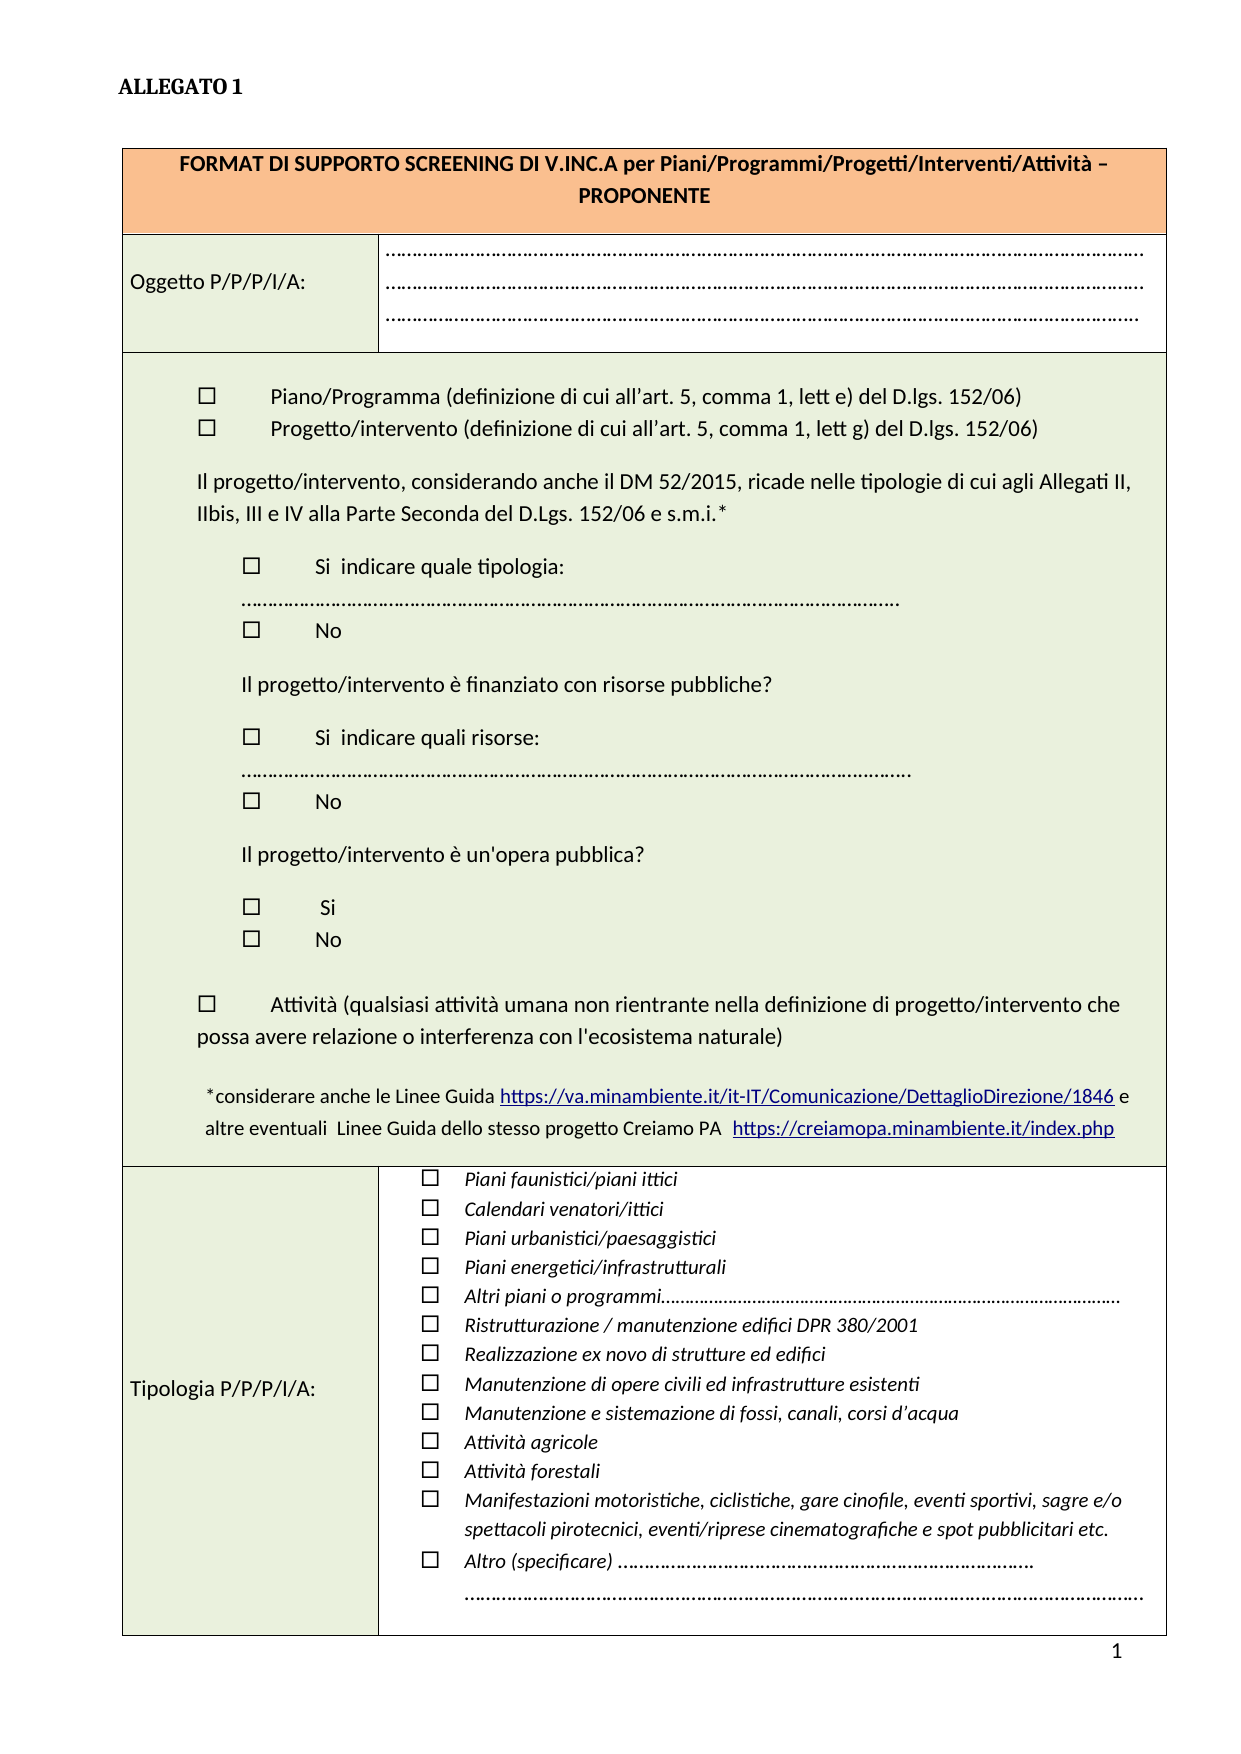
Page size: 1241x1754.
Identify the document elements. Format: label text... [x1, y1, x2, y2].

table_cell [118, 234, 122, 352]
table_cell Piani faunistici/piani ittici Calendari venatori/ittici Piani urbanistici/paesaggistici Piani energetici/infrastrutturali Altri piani o programmi…………………………………………………………………………………… Ristrutturazione / manutenzione edifici DPR 380/2001 Realizzazione ex novo di strutture ed edifici Manutenzione di opere civili ed infrastrutture esistenti Manutenzione e sistemazione di fossi, canali, corsi d’acqua Attività agricole Attività forestali Manifestazioni motoristiche, ciclistiche, gare cinofile, eventi sportivi, sagre e/o spettacoli pirotecnici, eventi/riprese cinematografiche e spot pubblicitari etc. Altro (specificare) …………………………………………………………………….………………………………………………………………………………………………………………… [379, 1167, 1166, 1635]
table_cell Piano/Programma (definizione di cui all’art. 5, comma 1, lett e) del D.lgs. 152/06) Progetto/intervento (definizione di cui all’art. 5, comma 1, lett g) del D.lgs. 152/06) Il progetto/intervento, considerando anche il DM 52/2015, ricade nelle tipologie di cui agli Allegati II, IIbis, III e IV alla Parte Seconda del D.Lgs. 152/06 e s.m.i.* Si indicare quale tipologia: …………………………………………………………………………………………………………….. No Il progetto/intervento è finanziato con risorse pubbliche? Si indicare quali risorse: ………………………………………………………………………………………………………..…….. No Il progetto/intervento è un'opera pubblica? Si No Attività (qualsiasi attività umana non rientrante nella definizione di progetto/intervento che possa avere relazione o interferenza con l'ecosistema naturale) *considerare anche le Linee Guida https://va.minambiente.it/it-IT/Comunicazione/DettaglioDirezione/1846 e altre eventuali Linee Guida dello stesso progetto Creiamo PA https://creiamopa.minambiente.it/index.php [123, 353, 1166, 1166]
table_header FORMAT DI SUPPORTO SCREENING DI V.INC.A per Piani/Programmi/Progetti/Interventi/Attività – PROPONENTE [123, 149, 1166, 233]
table_cell [118, 352, 122, 1166]
table_cell Oggetto P/P/P/I/A: [123, 235, 378, 352]
table_cell [118, 1166, 122, 1635]
table_header [118, 148, 122, 233]
table_cell Tipologia P/P/P/I/A: [123, 1167, 378, 1635]
table_cell …………………………………………………………………………………………………………………………………………………………………………………………………………………………………………………………………………………………………………………………………………………………………………………………….. [379, 235, 1166, 352]
